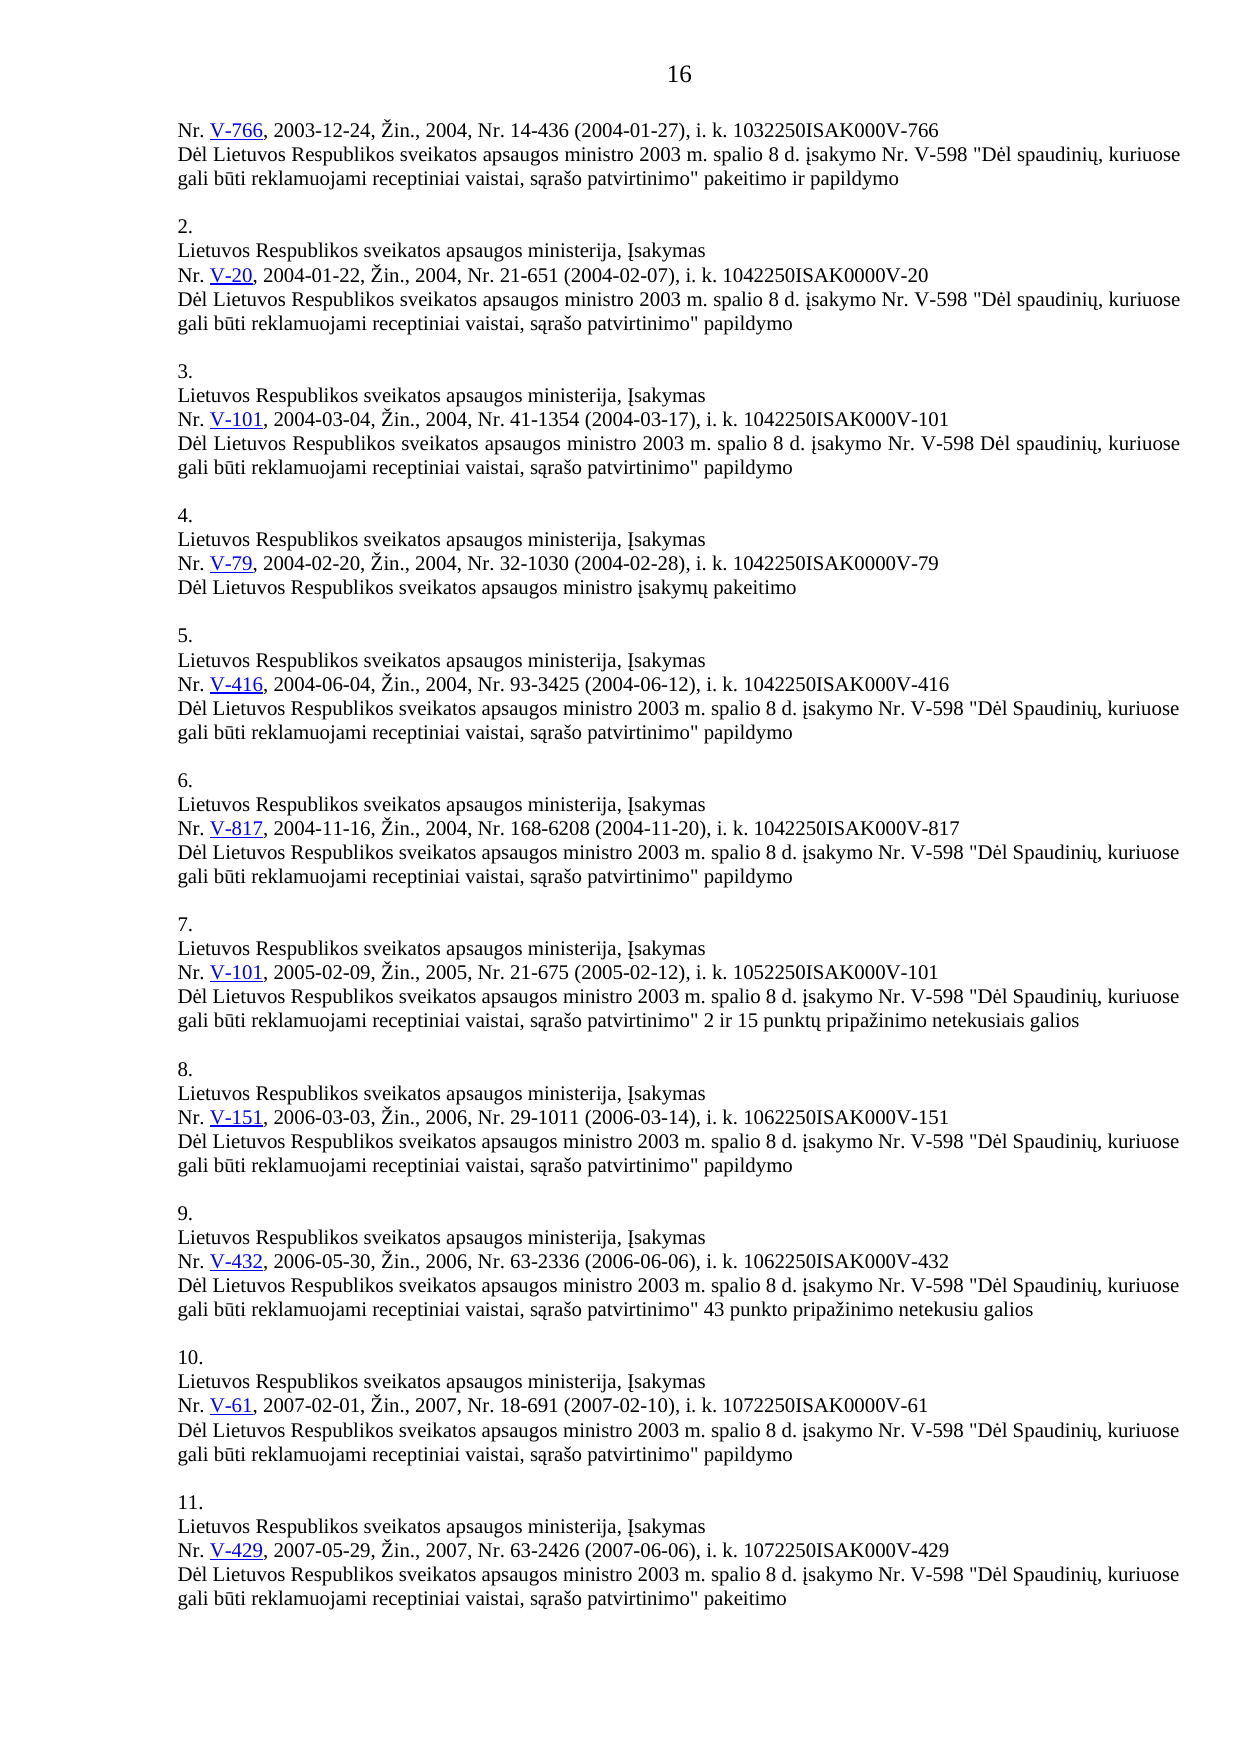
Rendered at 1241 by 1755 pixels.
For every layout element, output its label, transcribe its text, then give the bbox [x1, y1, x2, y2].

text Dėl Lietuvos Respublikos sveikatos apsaugos ministro 2003 m. spalio 8 d. įsakymo Nr. V-598 "Dėl Spaudinių, kuriuose gali būti reklamuojami receptiniai vaistai, sąrašo patvirtinimo" papildymo [177, 696, 1181, 744]
text Nr. V-101, 2005-02-09, Žin., 2005, Nr. 21-675 (2005-02-12), i. k. 1052250ISAK000V-101 [177, 960, 1181, 984]
text Lietuvos Respublikos sveikatos apsaugos ministerija, Įsakymas [177, 1514, 1181, 1538]
text Dėl Lietuvos Respublikos sveikatos apsaugos ministro 2003 m. spalio 8 d. įsakymo Nr. V-598 "Dėl Spaudinių, kuriuose gali būti reklamuojami receptiniai vaistai, sąrašo patvirtinimo" papildymo [177, 840, 1181, 888]
text Lietuvos Respublikos sveikatos apsaugos ministerija, Įsakymas [177, 527, 1181, 551]
text 6. [177, 768, 1181, 792]
text 11. [177, 1490, 1181, 1514]
text Lietuvos Respublikos sveikatos apsaugos ministerija, Įsakymas [177, 1081, 1181, 1105]
text 4. [177, 503, 1181, 527]
text 5. [177, 623, 1181, 647]
text Lietuvos Respublikos sveikatos apsaugos ministerija, Įsakymas [177, 238, 1181, 262]
text Lietuvos Respublikos sveikatos apsaugos ministerija, Įsakymas [177, 792, 1181, 816]
text Dėl Lietuvos Respublikos sveikatos apsaugos ministro įsakymų pakeitimo [177, 575, 1181, 599]
text Nr. V-61, 2007-02-01, Žin., 2007, Nr. 18-691 (2007-02-10), i. k. 1072250ISAK0000V-61 [177, 1393, 1181, 1417]
text Dėl Lietuvos Respublikos sveikatos apsaugos ministro 2003 m. spalio 8 d. įsakymo Nr. V-598 "Dėl Spaudinių, kuriuose gali būti reklamuojami receptiniai vaistai, sąrašo patvirtinimo" pakeitimo [177, 1562, 1181, 1610]
text Nr. V-416, 2004-06-04, Žin., 2004, Nr. 93-3425 (2004-06-12), i. k. 1042250ISAK000V-416 [177, 672, 1181, 696]
text 9. [177, 1201, 1181, 1225]
text Lietuvos Respublikos sveikatos apsaugos ministerija, Įsakymas [177, 936, 1181, 960]
text Dėl Lietuvos Respublikos sveikatos apsaugos ministro 2003 m. spalio 8 d. įsakymo Nr. V-598 Dėl spaudinių, kuriuose gali būti reklamuojami receptiniai vaistai, sąrašo patvirtinimo" papildymo [177, 431, 1181, 479]
text Dėl Lietuvos Respublikos sveikatos apsaugos ministro 2003 m. spalio 8 d. įsakymo Nr. V-598 "Dėl spaudinių, kuriuose gali būti reklamuojami receptiniai vaistai, sąrašo patvirtinimo" papildymo [177, 287, 1181, 335]
text Nr. V-79, 2004-02-20, Žin., 2004, Nr. 32-1030 (2004-02-28), i. k. 1042250ISAK0000V-79 [177, 551, 1181, 575]
text Dėl Lietuvos Respublikos sveikatos apsaugos ministro 2003 m. spalio 8 d. įsakymo Nr. V-598 "Dėl spaudinių, kuriuose gali būti reklamuojami receptiniai vaistai, sąrašo patvirtinimo" pakeitimo ir papildymo [177, 142, 1181, 190]
text Lietuvos Respublikos sveikatos apsaugos ministerija, Įsakymas [177, 383, 1181, 407]
text Nr. V-432, 2006-05-30, Žin., 2006, Nr. 63-2336 (2006-06-06), i. k. 1062250ISAK000V-432 [177, 1249, 1181, 1273]
text Nr. V-151, 2006-03-03, Žin., 2006, Nr. 29-1011 (2006-03-14), i. k. 1062250ISAK000V-151 [177, 1105, 1181, 1129]
text Dėl Lietuvos Respublikos sveikatos apsaugos ministro 2003 m. spalio 8 d. įsakymo Nr. V-598 "Dėl Spaudinių, kuriuose gali būti reklamuojami receptiniai vaistai, sąrašo patvirtinimo" papildymo [177, 1417, 1181, 1466]
text Nr. V-101, 2004-03-04, Žin., 2004, Nr. 41-1354 (2004-03-17), i. k. 1042250ISAK000V-101 [177, 407, 1181, 431]
text 10. [177, 1345, 1181, 1369]
text Nr. V-817, 2004-11-16, Žin., 2004, Nr. 168-6208 (2004-11-20), i. k. 1042250ISAK000V-817 [177, 816, 1181, 840]
text Dėl Lietuvos Respublikos sveikatos apsaugos ministro 2003 m. spalio 8 d. įsakymo Nr. V-598 "Dėl Spaudinių, kuriuose gali būti reklamuojami receptiniai vaistai, sąrašo patvirtinimo" papildymo [177, 1129, 1181, 1177]
text Nr. V-429, 2007-05-29, Žin., 2007, Nr. 63-2426 (2007-06-06), i. k. 1072250ISAK000V-429 [177, 1538, 1181, 1562]
text 3. [177, 359, 1181, 383]
text Lietuvos Respublikos sveikatos apsaugos ministerija, Įsakymas [177, 647, 1181, 672]
text 2. [177, 214, 1181, 238]
text Nr. V-766, 2003-12-24, Žin., 2004, Nr. 14-436 (2004-01-27), i. k. 1032250ISAK000V-766 [177, 118, 1181, 142]
text Dėl Lietuvos Respublikos sveikatos apsaugos ministro 2003 m. spalio 8 d. įsakymo Nr. V-598 "Dėl Spaudinių, kuriuose gali būti reklamuojami receptiniai vaistai, sąrašo patvirtinimo" 2 ir 15 punktų pripažinimo netekusiais galios [177, 984, 1181, 1032]
text Lietuvos Respublikos sveikatos apsaugos ministerija, Įsakymas [177, 1225, 1181, 1249]
text 7. [177, 912, 1181, 936]
text Lietuvos Respublikos sveikatos apsaugos ministerija, Įsakymas [177, 1369, 1181, 1393]
text Dėl Lietuvos Respublikos sveikatos apsaugos ministro 2003 m. spalio 8 d. įsakymo Nr. V-598 "Dėl Spaudinių, kuriuose gali būti reklamuojami receptiniai vaistai, sąrašo patvirtinimo" 43 punkto pripažinimo netekusiu galios [177, 1273, 1181, 1321]
text Nr. V-20, 2004-01-22, Žin., 2004, Nr. 21-651 (2004-02-07), i. k. 1042250ISAK0000V-20 [177, 262, 1181, 287]
text 8. [177, 1057, 1181, 1081]
